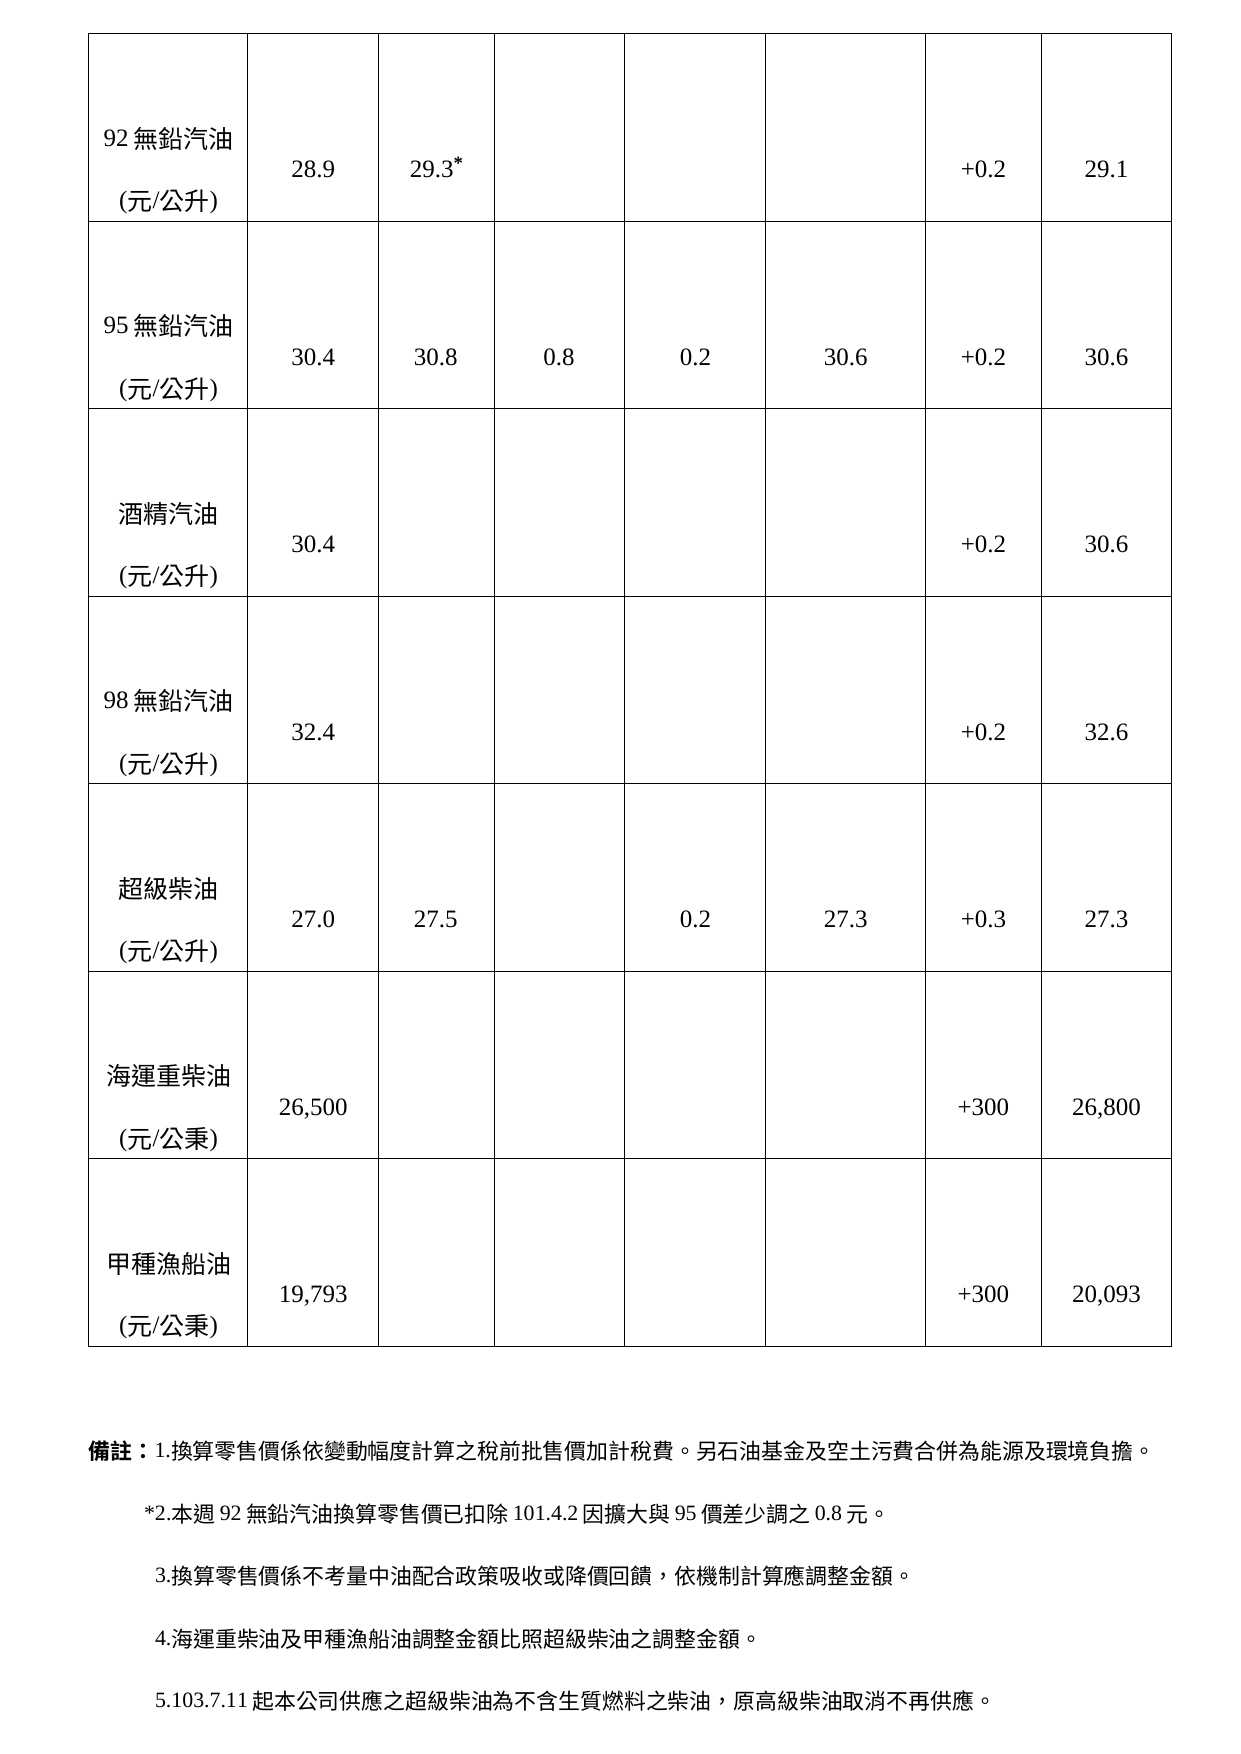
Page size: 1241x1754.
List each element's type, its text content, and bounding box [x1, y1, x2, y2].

text 5.103.7.11起本公司供應之超級柴油為不含生質燃料之柴油，原高級柴油取消不再供應。 [155, 1658, 1171, 1721]
table_cell +300 [926, 1159, 1041, 1346]
table_cell 30.6 [1042, 222, 1171, 408]
table_cell +0.2 [926, 409, 1041, 596]
table_cell [379, 1159, 494, 1346]
table_cell 30.8 [379, 222, 494, 408]
text 3.換算零售價係不考量中油配合政策吸收或降價回饋，依機制計算應調整金額。 [155, 1533, 1171, 1596]
table_cell 29.3* [379, 34, 494, 221]
table_cell [495, 1159, 624, 1346]
table_cell 26,800 [1042, 972, 1171, 1158]
table_cell +0.2 [926, 222, 1041, 408]
table_cell 27.3 [766, 784, 925, 971]
table_cell [495, 409, 624, 596]
table_cell 32.4 [248, 597, 378, 783]
table_cell 30.4 [248, 222, 378, 408]
table_cell 28.9 [248, 34, 378, 221]
table_cell 19,793 [248, 1159, 378, 1346]
table_cell 26,500 [248, 972, 378, 1158]
table_cell [766, 409, 925, 596]
table_cell [495, 597, 624, 783]
table_cell +0.2 [926, 597, 1041, 783]
table_cell 30.6 [766, 222, 925, 408]
table_cell +300 [926, 972, 1041, 1158]
table_cell 32.6 [1042, 597, 1171, 783]
table_cell +0.3 [926, 784, 1041, 971]
text *2.本週92無鉛汽油換算零售價已扣除101.4.2因擴大與95價差少調之0.8元。 [125, 1471, 1171, 1533]
table_cell [625, 972, 765, 1158]
table_cell 0.8 [495, 222, 624, 408]
table_cell [379, 972, 494, 1158]
table_cell [766, 1159, 925, 1346]
table_cell 超級柴油 (元/公升) [89, 784, 247, 971]
table_cell 酒精汽油 (元/公升) [89, 409, 247, 596]
table_cell [766, 972, 925, 1158]
table_cell 92無鉛汽油(元/公升) [89, 34, 247, 221]
table_cell 27.3 [1042, 784, 1171, 971]
table_cell [625, 34, 765, 221]
table_cell [379, 597, 494, 783]
table_cell [495, 34, 624, 221]
table_cell [379, 409, 494, 596]
table_cell [625, 1159, 765, 1346]
text 4.海運重柴油及甲種漁船油調整金額比照超級柴油之調整金額。 [155, 1596, 1171, 1658]
table_cell [625, 409, 765, 596]
table_cell 95無鉛汽油(元/公升) [89, 222, 247, 408]
table_cell 甲種漁船油(元/公秉) [89, 1159, 247, 1346]
table_cell 20,093 [1042, 1159, 1171, 1346]
table_cell 30.6 [1042, 409, 1171, 596]
table_cell [495, 972, 624, 1158]
table_cell 0.2 [625, 784, 765, 971]
text 備註：1.換算零售價係依變動幅度計算之稅前批售價加計稅費。另石油基金及空土污費合併為能源及環境負擔。 [89, 1408, 1171, 1471]
table_cell 0.2 [625, 222, 765, 408]
table_cell [625, 597, 765, 783]
table_cell 30.4 [248, 409, 378, 596]
table_cell 海運重柴油(元/公秉) [89, 972, 247, 1158]
table_cell [766, 597, 925, 783]
table_cell +0.2 [926, 34, 1041, 221]
table_cell [495, 784, 624, 971]
table_cell [766, 34, 925, 221]
table_cell 29.1 [1042, 34, 1171, 221]
table_cell 27.5 [379, 784, 494, 971]
table_cell 98無鉛汽油(元/公升) [89, 597, 247, 783]
table_cell 27.0 [248, 784, 378, 971]
